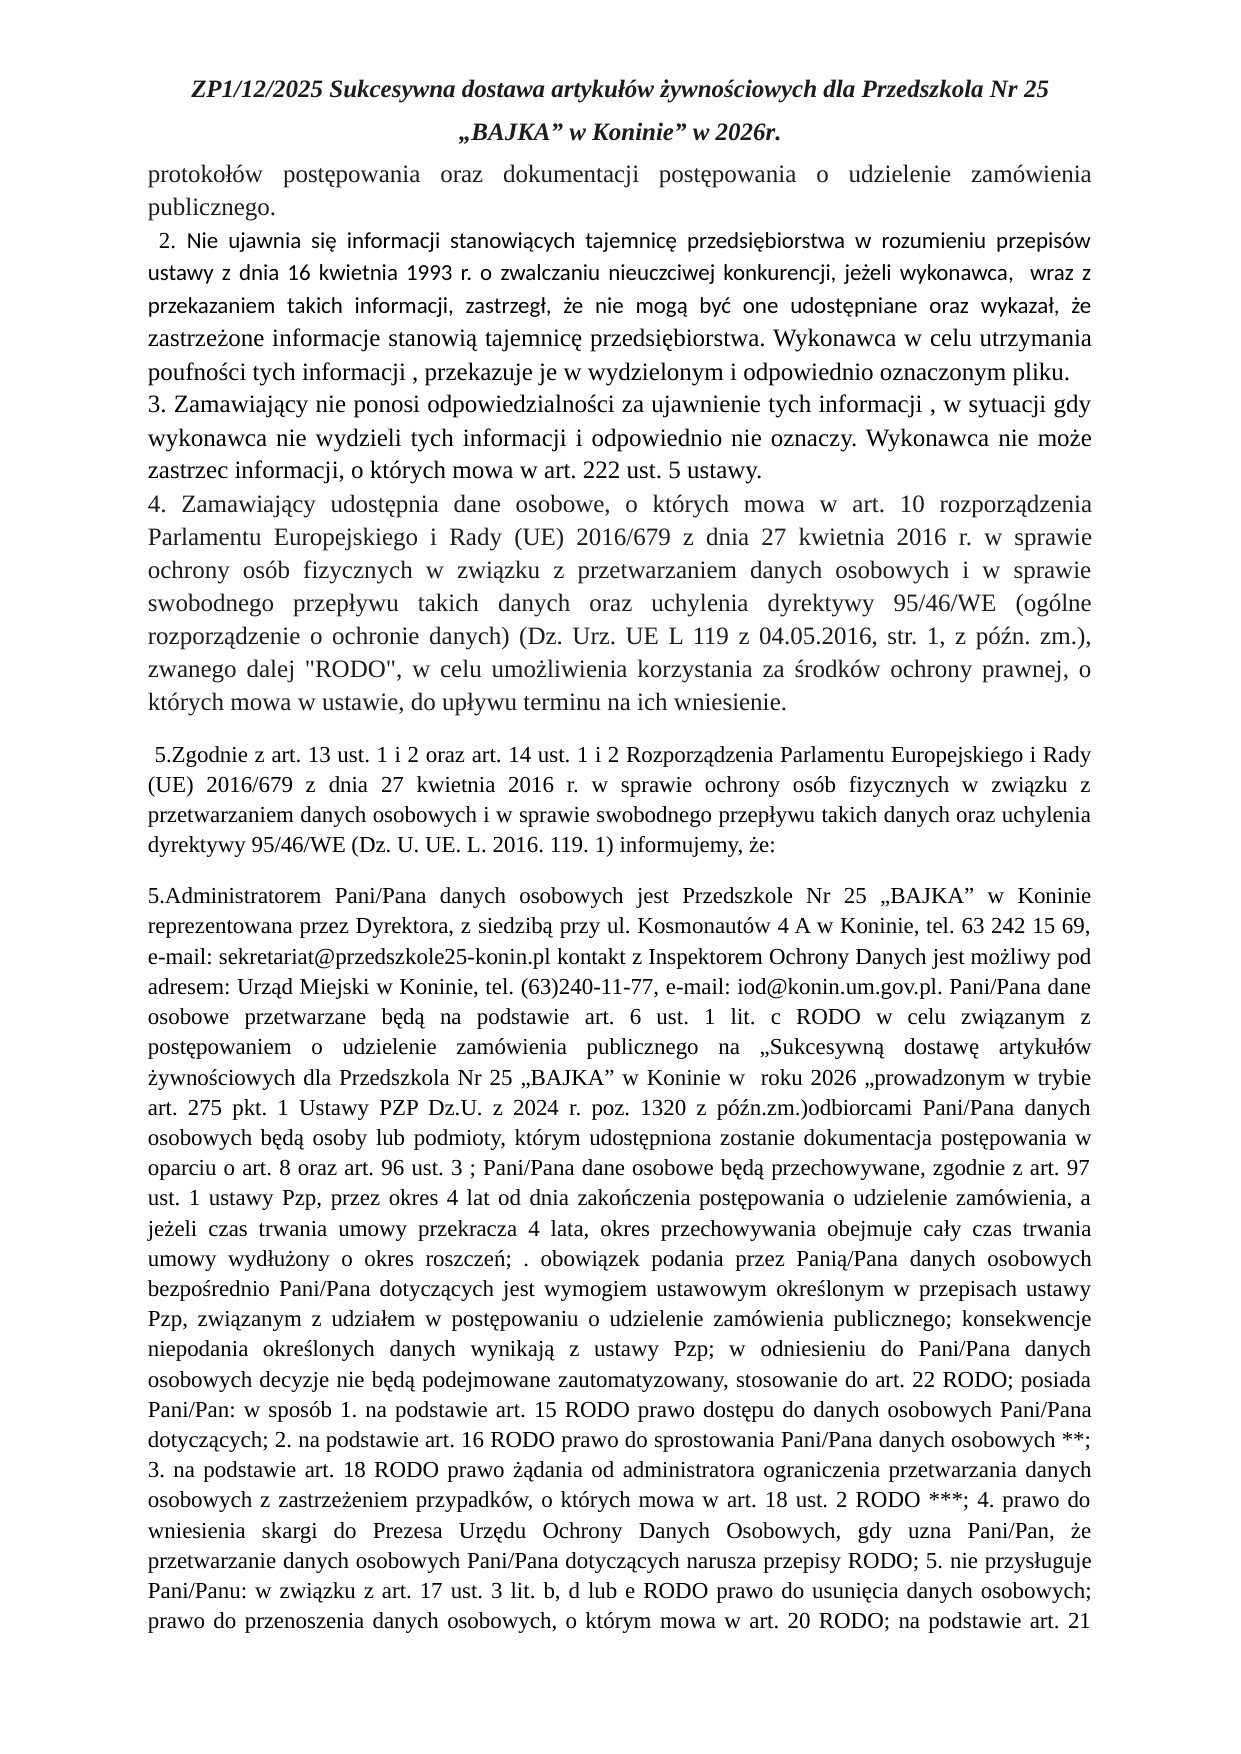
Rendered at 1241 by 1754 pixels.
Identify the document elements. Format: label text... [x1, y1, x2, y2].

text 5.Administratorem Pani/Pana danych osobowych jest Przedszkole Nr 25 „BAJKA” w Koninie reprezentowana przez Dyrektora, z siedzibą przy ul. Kosmonautów 4 A w Koninie, tel. 63 242 15 69, e-mail: sekretariat@przedszkole25-konin.pl kontakt z Inspektorem Ochrony Danych jest możliwy pod adresem: Urząd Miejski w Koninie, tel. (63)240-11-77, e-mail: iod@konin.um.gov.pl. Pani/Pana dane osobowe przetwarzane będą na podstawie art. 6 ust. 1 lit. c RODO w celu związanym z postępowaniem o udzielenie zamówienia publicznego na „Sukcesywną dostawę artykułów żywnościowych dla Przedszkola Nr 25 „BAJKA” w Koninie w roku 2026 „prowadzonym w trybie art. 275 pkt. 1 Ustawy PZP Dz.U. z 2024 r. poz. 1320 z późn.zm.)odbiorcami Pani/Pana danych osobowych będą osoby lub podmioty, którym udostępniona zostanie dokumentacja postępowania w oparciu o art. 8 oraz art. 96 ust. 3 ; Pani/Pana dane osobowe będą przechowywane, zgodnie z art. 97 ust. 1 ustawy Pzp, przez okres 4 lat od dnia zakończenia postępowania o udzielenie zamówienia, a jeżeli czas trwania umowy przekracza 4 lata, okres przechowywania obejmuje cały czas trwania umowy wydłużony o okres roszczeń; . obowiązek podania przez Panią/Pana danych osobowych bezpośrednio Pani/Pana dotyczących jest wymogiem ustawowym określonym w przepisach ustawy Pzp, związanym z udziałem w postępowaniu o udzielenie zamówienia publicznego; konsekwencje niepodania określonych danych wynikają z ustawy Pzp; w odniesieniu do Pani/Pana danych osobowych decyzje nie będą podejmowane zautomatyzowany, stosowanie do art. 22 RODO; posiada Pani/Pan: w sposób 1. na podstawie art. 15 RODO prawo dostępu do danych osobowych Pani/Pana dotyczących; 2. na podstawie art. 16 RODO prawo do sprostowania Pani/Pana danych osobowych **; 3. na podstawie art. 18 RODO prawo żądania od administratora ograniczenia przetwarzania danych osobowych z zastrzeżeniem przypadków, o których mowa w art. 18 ust. 2 RODO ***; 4. prawo do wniesienia skargi do Prezesa Urzędu Ochrony Danych Osobowych, gdy uzna Pani/Pan, że przetwarzanie danych osobowych Pani/Pana dotyczących narusza przepisy RODO; 5. nie przysługuje Pani/Panu: w związku z art. 17 ust. 3 lit. b, d lub e RODO prawo do usunięcia danych osobowych; prawo do przenoszenia danych osobowych, o którym mowa w art. 20 RODO; na podstawie art. 21 [148, 882, 1093, 1634]
text 3. Zamawiający nie ponosi odpowiedzialności za ujawnienie tych informacji , w sytuacji gdy wykonawca nie wydzieli tych informacji i odpowiednio nie oznaczy. Wykonawca nie może zastrzec informacji, o których mowa w art. 222 ust. 5 ustawy. [148, 389, 1093, 484]
text protokołów postępowania oraz dokumentacji postępowania o udzielenie zamówienia publicznego. [148, 159, 1093, 221]
text 4. Zamawiający udostępnia dane osobowe, o których mowa w art. 10 rozporządzenia Parlamentu Europejskiego i Rady (UE) 2016/679 z dnia 27 kwietnia 2016 r. w sprawie ochrony osób fizycznych w związku z przetwarzaniem danych osobowych i w sprawie swobodnego przepływu takich danych oraz uchylenia dyrektywy 95/46/WE (ogólne rozporządzenie o ochronie danych) (Dz. Urz. UE L 119 z 04.05.2016, str. 1, z późn. zm.), zwanego dalej "RODO", w celu umożliwienia korzystania za środków ochrony prawnej, o których mowa w ustawie, do upływu terminu na ich wniesienie. [148, 489, 1093, 716]
text 2. Nie ujawnia się informacji stanowiących tajemnicę przedsiębiorstwa w rozumieniu przepisów ustawy z dnia 16 kwietnia 1993 r. o zwalczaniu nieuczciwej konkurencji, jeżeli wykonawca, wraz z przekazaniem takich informacji, zastrzegł, że nie mogą być one udostępniane oraz wykazał, że zastrzeżone informacje stanowią tajemnicę przedsiębiorstwa. Wykonawca w celu utrzymania poufności tych informacji , przekazuje je w wydzielonym i odpowiednio oznaczonym pliku. [148, 225, 1093, 385]
text 5.Zgodnie z art. 13 ust. 1 i 2 oraz art. 14 ust. 1 i 2 Rozporządzenia Parlamentu Europejskiego i Rady (UE) 2016/679 z dnia 27 kwietnia 2016 r. w sprawie ochrony osób fizycznych w związku z przetwarzaniem danych osobowych i w sprawie swobodnego przepływu takich danych oraz uchylenia dyrektywy 95/46/WE (Dz. U. UE. L. 2016. 119. 1) informujemy, że: [148, 741, 1093, 858]
